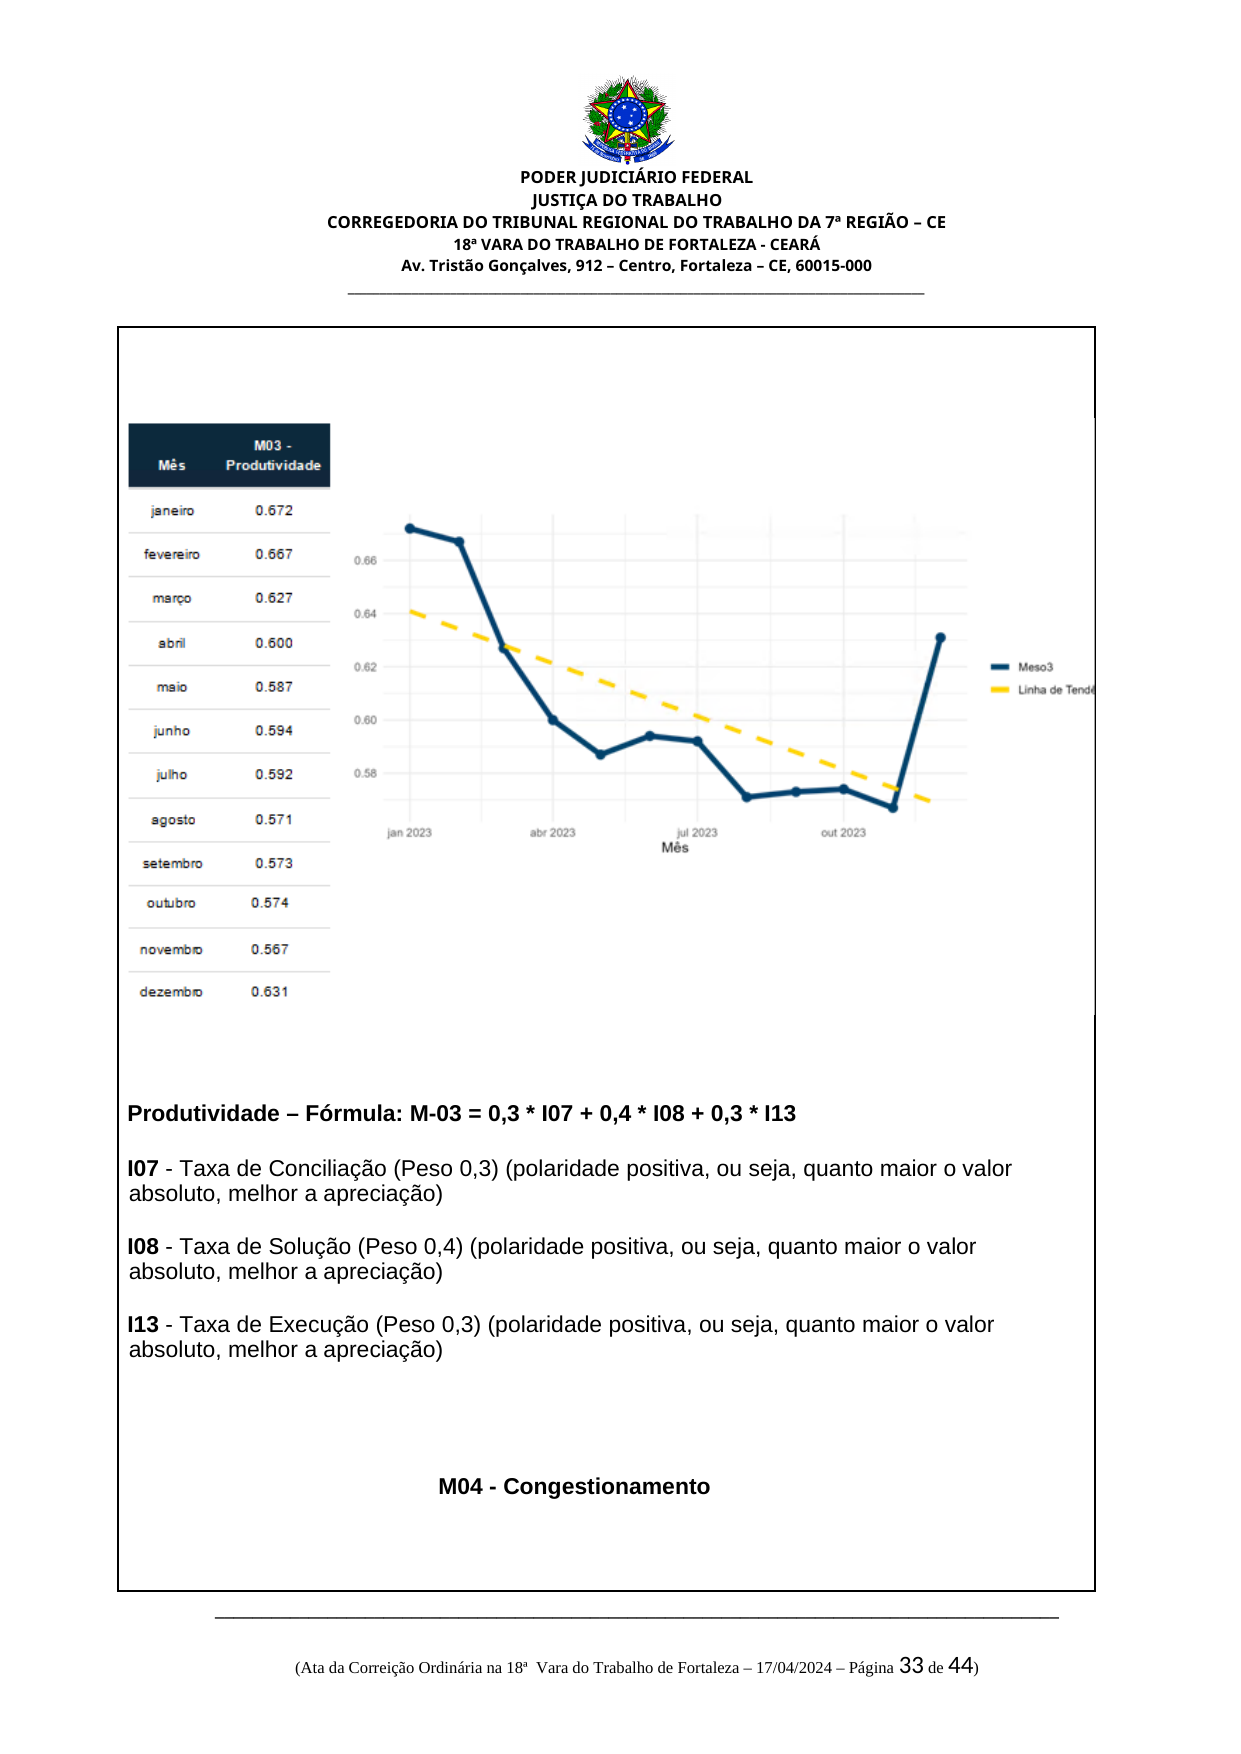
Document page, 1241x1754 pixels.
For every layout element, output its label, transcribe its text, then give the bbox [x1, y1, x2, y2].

picture [577, 73, 677, 166]
picture [127, 418, 1095, 1015]
table_header Produtividade – Fórmula: M-03 = 0,3 * I07 + 0,4 * I08 + 0,3 * I13 I07 - Taxa de Conciliação (Peso 0,3) (polaridade positiva, ou seja, quanto maior o valor absoluto, melhor a apreciação) I08 - Taxa de Solução (Peso 0,4) (polaridade positiva, ou seja, quanto maior o valor absoluto, melhor a apreciação) I13 - Taxa de Execução (Peso 0,3) (polaridade positiva, ou seja, quanto maior o valor absoluto, melhor a apreciação) M04 - Congestionamento [119, 328, 1094, 1590]
